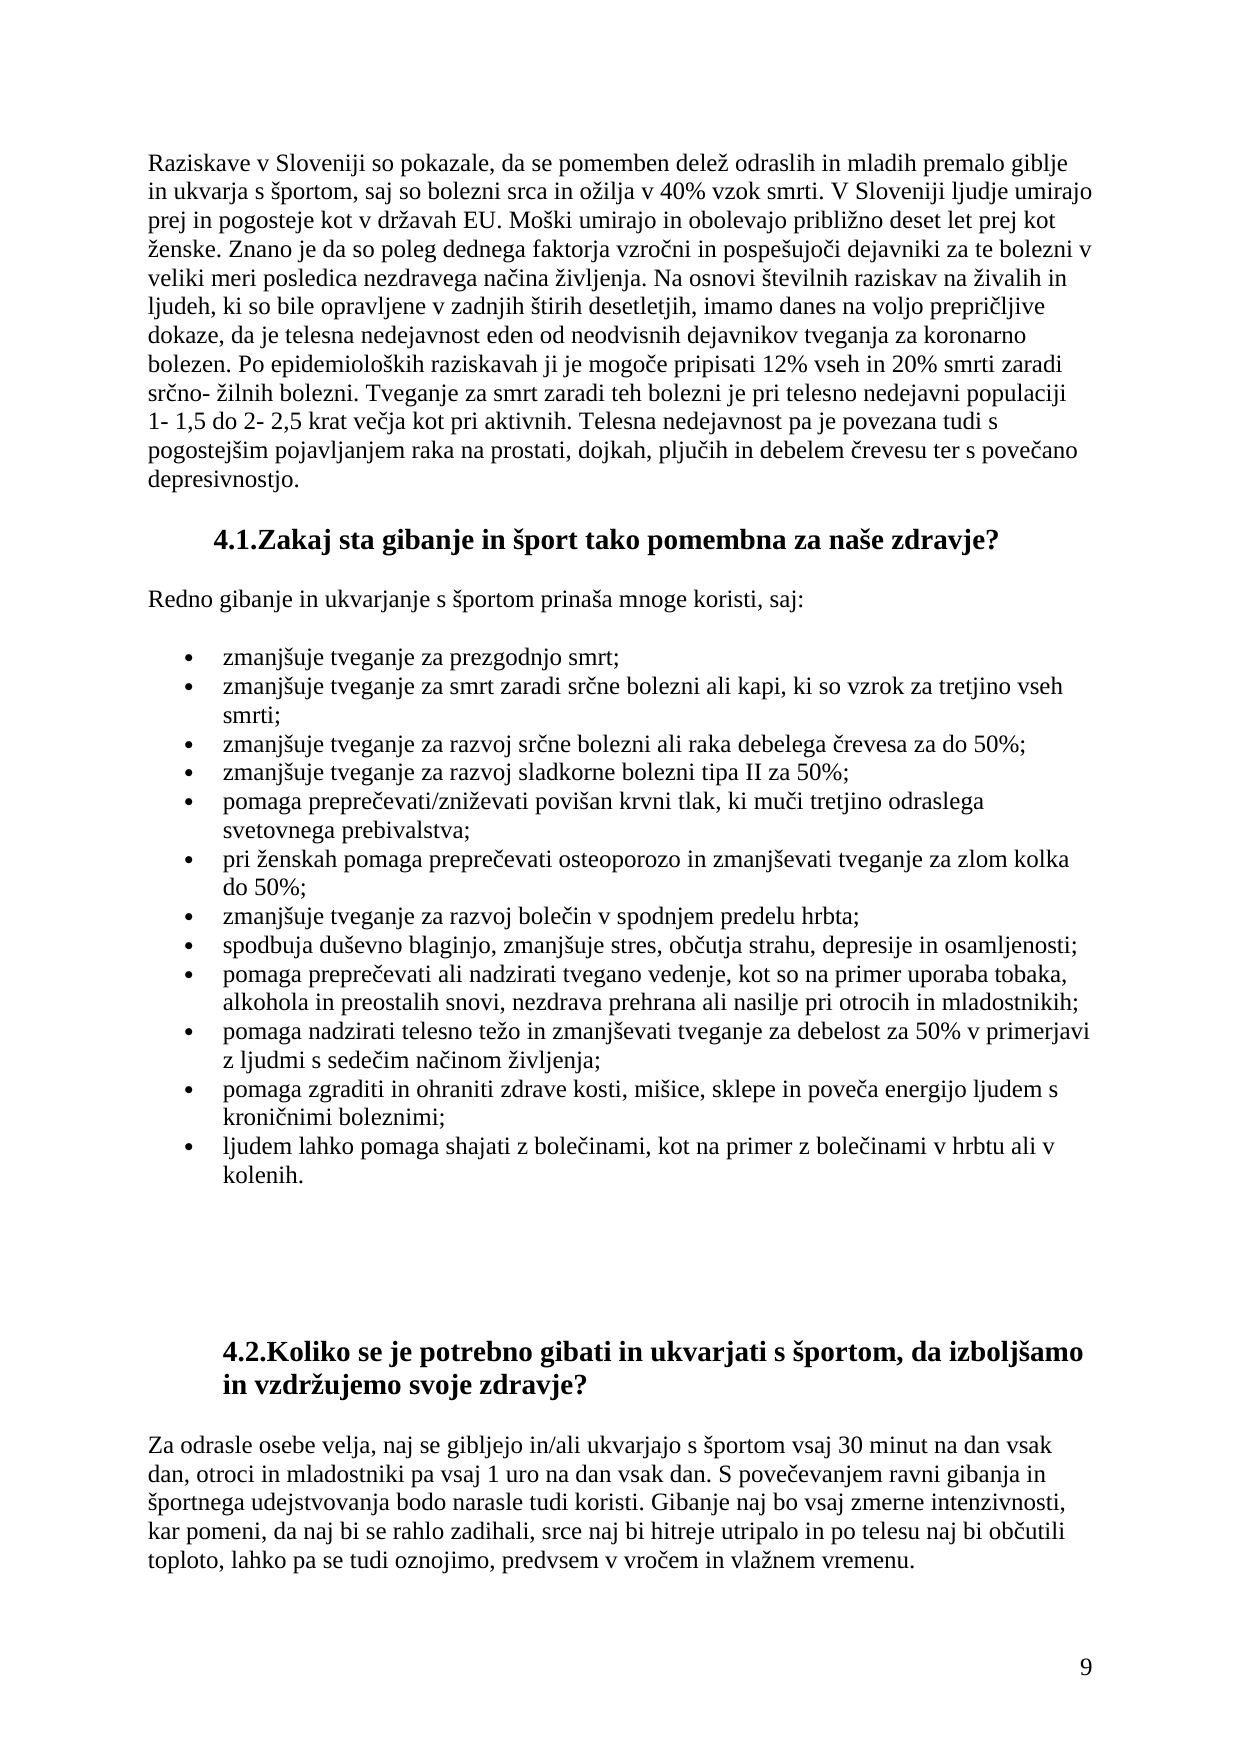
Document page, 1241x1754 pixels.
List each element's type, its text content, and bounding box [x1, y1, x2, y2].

text 4.1.Zakaj sta gibanje in šport tako pomembna za naše zdravje? [148, 522, 1093, 555]
list spodbuja duševno blaginjo, zmanjšuje stres, občutja strahu, depresije in osamljenosti; [185, 930, 1093, 959]
list zmanjšuje tveganje za razvoj srčne bolezni ali raka debelega črevesa za do 50%; [185, 729, 1093, 757]
list pomaga preprečevati ali nadzirati tvegano vedenje, kot so na primer uporaba tobaka, alkohola in preostalih snovi, nezdrava prehrana ali nasilje pri otrocih in mladostnikih; [185, 959, 1093, 1016]
list zmanjšuje tveganje za razvoj sladkorne bolezni tipa II za 50%; [185, 757, 1093, 786]
list pri ženskah pomaga preprečevati osteoporozo in zmanjševati tveganje za zlom kolka do 50%; [185, 844, 1093, 901]
list pomaga zgraditi in ohraniti zdrave kosti, mišice, sklepe in poveča energijo ljudem s kroničnimi boleznimi; [185, 1074, 1093, 1131]
list zmanjšuje tveganje za smrt zaradi srčne bolezni ali kapi, ki so vzrok za tretjino vseh smrti; [185, 671, 1093, 729]
list zmanjšuje tveganje za prezgodnjo smrt; [185, 642, 1093, 671]
text Redno gibanje in ukvarjanje s športom prinaša mnoge koristi, saj: [148, 584, 1093, 613]
list zmanjšuje tveganje za razvoj bolečin v spodnjem predelu hrbta; [185, 901, 1093, 930]
text 4.2.Koliko se je potrebno gibati in ukvarjati s športom, da izboljšamo in vzdržujemo svoje zdravje? [223, 1334, 1093, 1401]
list pomaga nadzirati telesno težo in zmanjševati tveganje za debelost za 50% v primerjavi z ljudmi s sedečim načinom življenja; [185, 1016, 1093, 1074]
list ljudem lahko pomaga shajati z bolečinami, kot na primer z bolečinami v hrbtu ali v kolenih. [185, 1131, 1093, 1189]
text Raziskave v Sloveniji so pokazale, da se pomemben delež odraslih in mladih premalo giblje in ukvarja s športom, saj so bolezni srca in ožilja v 40% vzok smrti. V Sloveniji ljudje umirajo prej in pogosteje kot v državah EU. Moški umirajo in obolevajo približno deset let prej kot ženske. Znano je da so poleg dednega faktorja vzročni in pospešujoči dejavniki za te bolezni v veliki meri posledica nezdravega načina življenja. Na osnovi številnih raziskav na živalih in ljudeh, ki so bile opravljene v zadnjih štirih desetletjih, imamo danes na voljo prepričljive dokaze, da je telesna nedejavnost eden od neodvisnih dejavnikov tveganja za koronarno bolezen. Po epidemioloških raziskavah ji je mogoče pripisati 12% vseh in 20% smrti zaradi srčno- žilnih bolezni. Tveganje za smrt zaradi teh bolezni je pri telesno nedejavni populaciji 1- 1,5 do 2- 2,5 krat večja kot pri aktivnih. Telesna nedejavnost pa je povezana tudi s pogostejšim pojavljanjem raka na prostati, dojkah, pljučih in debelem črevesu ter s povečano depresivnostjo. [148, 148, 1093, 493]
text Za odrasle osebe velja, naj se gibljejo in/ali ukvarjajo s športom vsaj 30 minut na dan vsak dan, otroci in mladostniki pa vsaj 1 uro na dan vsak dan. S povečevanjem ravni gibanja in športnega udejstvovanja bodo narasle tudi koristi. Gibanje naj bo vsaj zmerne intenzivnosti, kar pomeni, da naj bi se rahlo zadihali, srce naj bi hitreje utripalo in po telesu naj bi občutili toploto, lahko pa se tudi oznojimo, predvsem v vročem in vlažnem vremenu. [148, 1430, 1093, 1574]
list pomaga preprečevati/zniževati povišan krvni tlak, ki muči tretjino odraslega svetovnega prebivalstva; [185, 786, 1093, 844]
